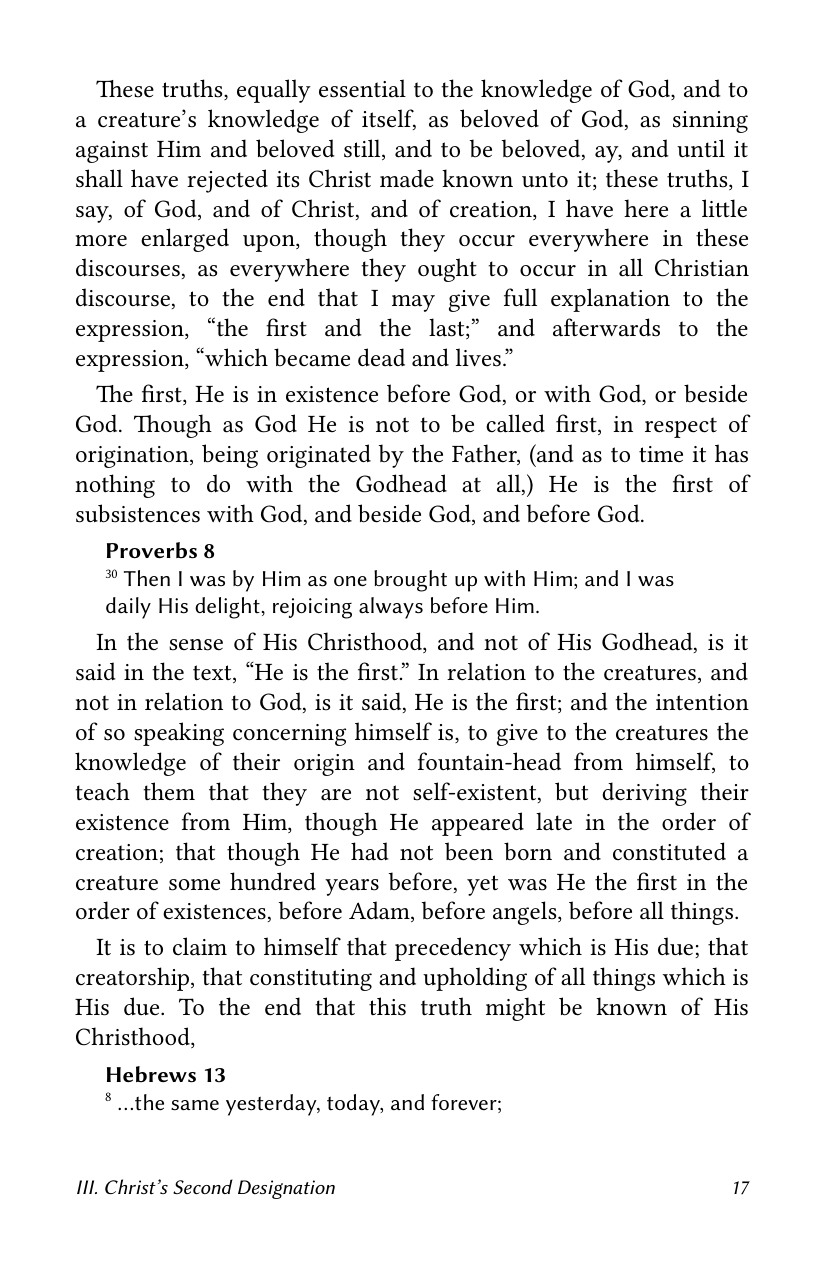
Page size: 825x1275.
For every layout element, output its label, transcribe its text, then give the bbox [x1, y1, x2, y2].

text The first, He is in existence before God, or with God, or beside God. Though as God He is not to be called first, in respect of origination, being originated by the Father, (and as to time it has nothing to do with the Godhead at all,) He is the first of subsistences with God, and beside God, and before God. [75, 380, 750, 528]
text 30 Then I was by Him as one brought up with Him; and I was daily His delight, rejoicing always before Him. [105, 566, 720, 619]
text These truths, equally essential to the knowledge of God, and to a creature’s knowledge of itself, as beloved of God, as sinning against Him and beloved still, and to be beloved, ay, and until it shall have rejected its Christ made known unto it; these truths, I say, of God, and of Christ, and of creation, I have here a little more enlarged upon, though they occur everywhere in these discourses, as everywhere they ought to occur in all Christian discourse, to the end that I may give full explanation to the expression, “the first and the last;” and afterwards to the expression, “which became dead and lives.” [75, 75, 750, 373]
text In the sense of His Christhood, and not of His Godhead, is it said in the text, “He is the first.” In relation to the creatures, and not in relation to God, is it said, He is the first; and the intention of so speaking concerning himself is, to give to the creatures the knowledge of their origin and fountain-head from himself, to teach them that they are not self-existent, but deriving their existence from Him, though He appeared late in the order of creation; that though He had not been born and constituted a creature some hundred years before, yet was He the first in the order of existences, before Adam, before angels, before all things. [75, 628, 750, 926]
text Proverbs 8 [105, 538, 750, 564]
text 8 ...the same yesterday, today, and forever; [105, 1089, 720, 1116]
text Hebrews 13 [105, 1062, 750, 1088]
text It is to claim to himself that precedency which is His due; that creatorship, that constituting and upholding of all things which is His due. To the end that this truth might be known of His Christhood, [75, 933, 750, 1052]
